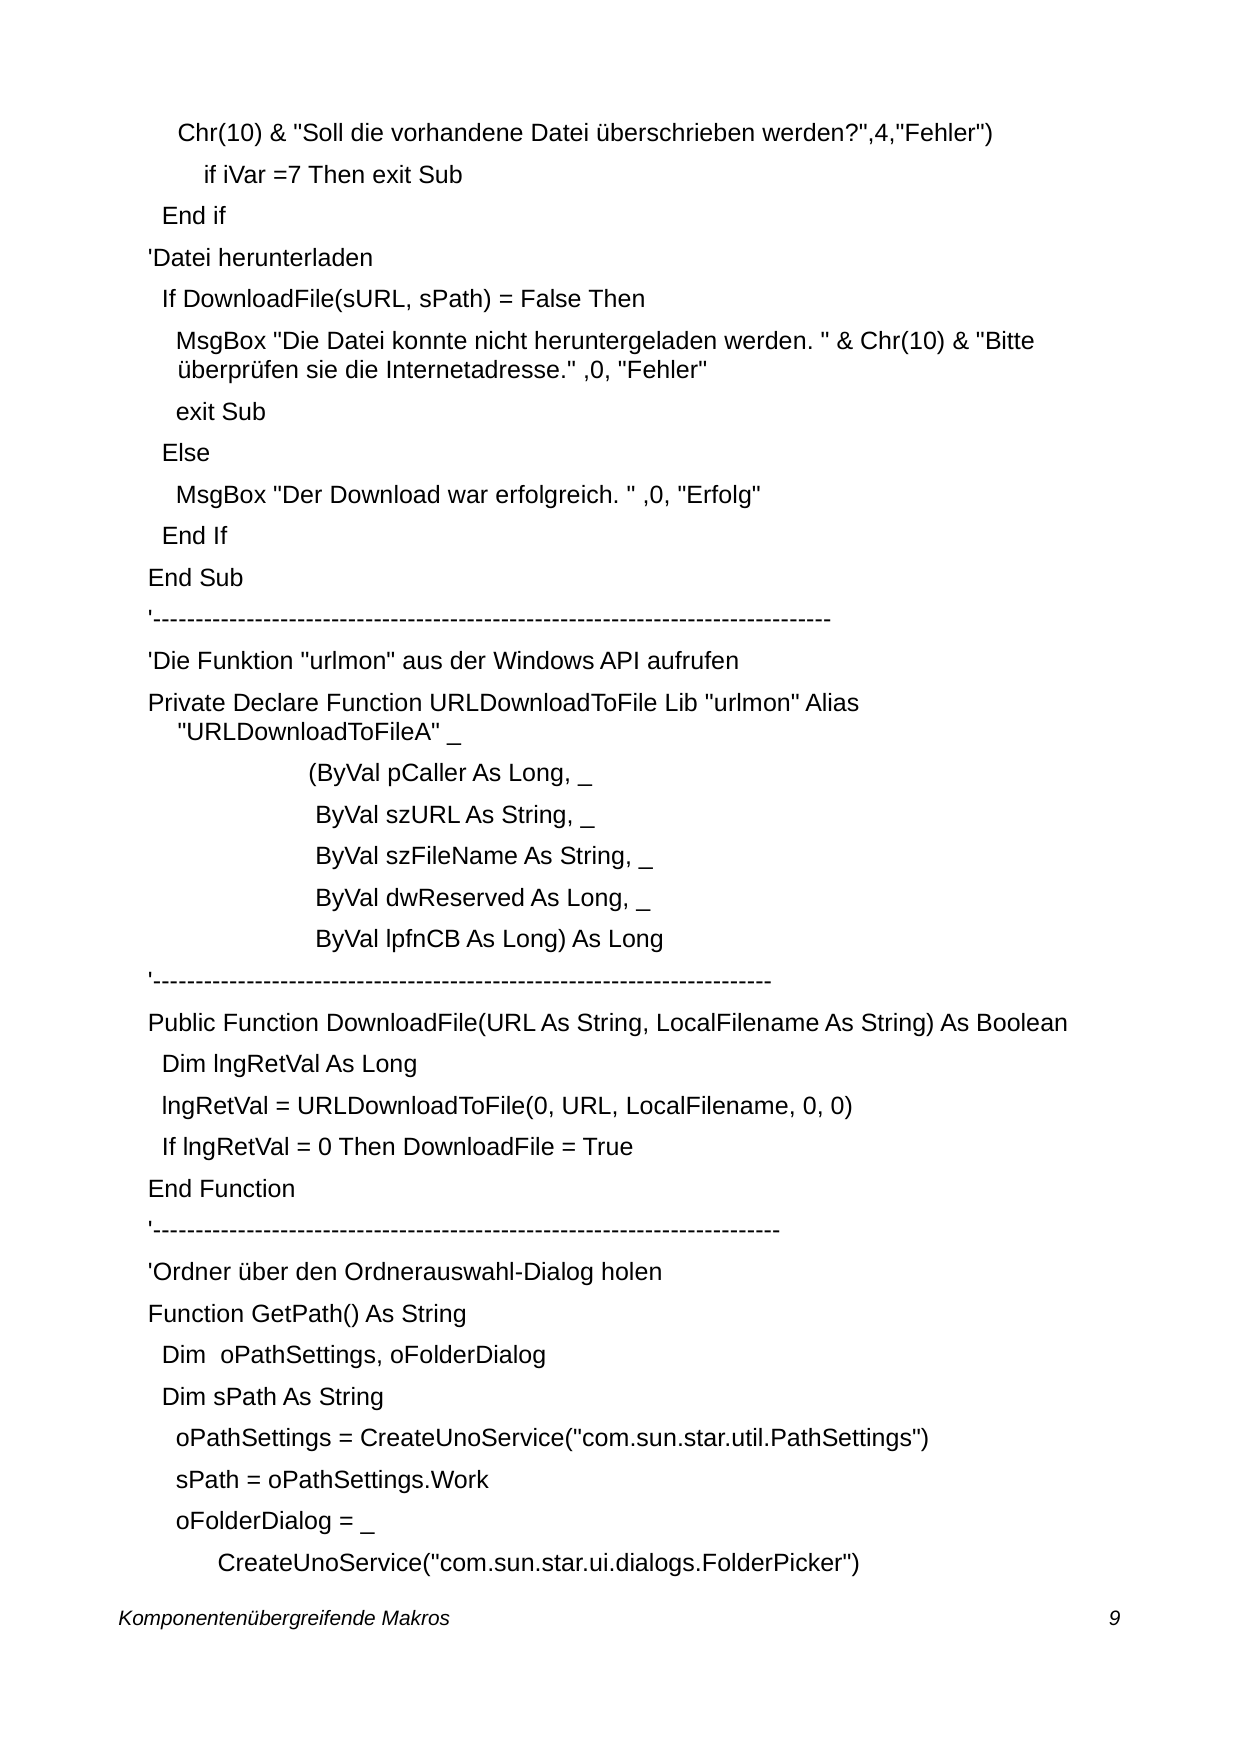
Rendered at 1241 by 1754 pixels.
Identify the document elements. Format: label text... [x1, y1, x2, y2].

text ByVal dwReserved As Long, _ [148, 883, 1122, 912]
text If DownloadFile(sURL, sPath) = False Then [148, 284, 1122, 313]
text Else [148, 438, 1122, 467]
text End Function [148, 1174, 1122, 1203]
text End If [148, 521, 1122, 550]
text Dim oPathSettings, oFolderDialog [148, 1340, 1122, 1369]
text '------------------------------------------------------------------------- [148, 966, 1122, 995]
text End if [148, 201, 1122, 230]
text If lngRetVal = 0 Then DownloadFile = True [148, 1132, 1122, 1161]
text CreateUnoService("com.sun.star.ui.dialogs.FolderPicker") [148, 1548, 1122, 1577]
text exit Sub [148, 397, 1122, 426]
text (ByVal pCaller As Long, _ [148, 758, 1122, 787]
text ByVal szURL As String, _ [148, 800, 1122, 829]
text ByVal lpfnCB As Long) As Long [148, 924, 1122, 953]
text Chr(10) & "Soll die vorhandene Datei überschrieben werden?",4,"Fehler") [148, 118, 1122, 147]
text sPath = oPathSettings.Work [148, 1465, 1122, 1494]
text Dim lngRetVal As Long [148, 1049, 1122, 1078]
text Public Function DownloadFile(URL As String, LocalFilename As String) As Boolean [148, 1007, 1122, 1037]
text lngRetVal = URLDownloadToFile(0, URL, LocalFilename, 0, 0) [148, 1091, 1122, 1120]
text '-------------------------------------------------------------------------- [148, 1215, 1122, 1244]
text oFolderDialog = _ [148, 1506, 1122, 1535]
text MsgBox "Der Download war erfolgreich. " ,0, "Erfolg" [148, 480, 1122, 509]
text Function GetPath() As String [148, 1298, 1122, 1327]
text Private Declare Function URLDownloadToFile Lib "urlmon" Alias "URLDownloadToFileA" _ [148, 687, 1122, 746]
text 'Die Funktion "urlmon" aus der Windows API aufrufen [148, 646, 1122, 675]
text Dim sPath As String [148, 1382, 1122, 1411]
text 'Ordner über den Ordnerauswahl-Dialog holen [148, 1257, 1122, 1286]
text ByVal szFileName As String, _ [148, 841, 1122, 870]
text MsgBox "Die Datei konnte nicht heruntergeladen werden. " & Chr(10) & "Bitte überprüfen sie die Internetadresse." ,0, "Fehler" [148, 326, 1122, 384]
text oPathSettings = CreateUnoService("com.sun.star.util.PathSettings") [148, 1423, 1122, 1452]
text 'Datei herunterladen [148, 243, 1122, 272]
text if iVar =7 Then exit Sub [148, 160, 1122, 189]
text End Sub [148, 563, 1122, 592]
text '-------------------------------------------------------------------------------- [148, 604, 1122, 633]
